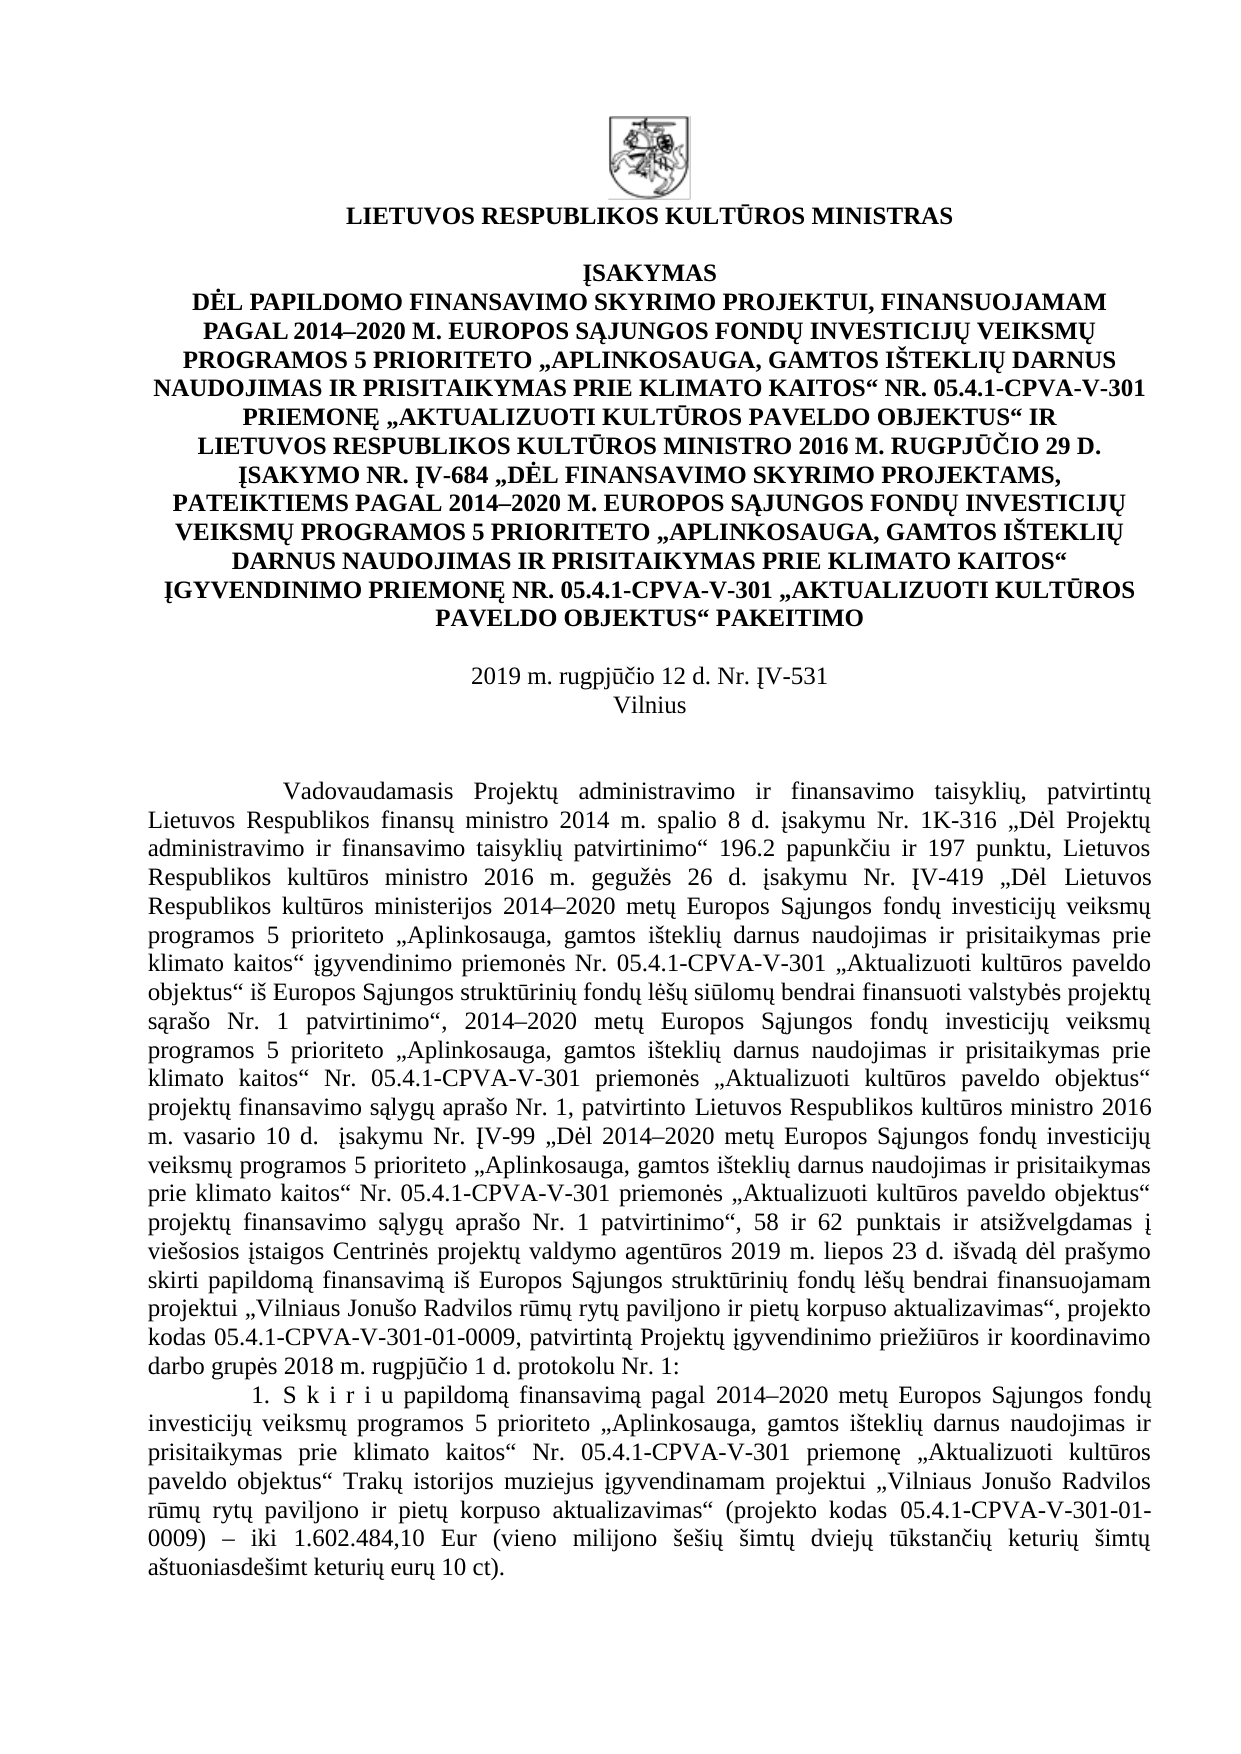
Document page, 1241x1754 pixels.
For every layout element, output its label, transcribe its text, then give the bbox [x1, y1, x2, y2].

text 2019 m. rugpjūčio 12 d. Nr. ĮV-531 [148, 661, 1152, 690]
text DĖL PAPILDOMO FINANSAVIMO SKYRIMO PROJEKTUI, FINANSUOJAMAM PAGAL 2014–2020 M. EUROPOS SĄJUNGOS FONDŲ INVESTICIJŲ VEIKSMŲ PROGRAMOS 5 PRIORITETO „APLINKOSAUGA, GAMTOS IŠTEKLIŲ DARNUS NAUDOJIMAS IR PRISITAIKYMAS PRIE KLIMATO KAITOS“ NR. 05.4.1-CPVA-V-301 PRIEMONĘ „AKTUALIZUOTI KULTŪROS PAVELDO OBJEKTUS“ IR [148, 287, 1152, 431]
text Vadovaudamasis Projektų administravimo ir finansavimo taisyklių, patvirtintų Lietuvos Respublikos finansų ministro 2014 m. spalio 8 d. įsakymu Nr. 1K-316 „Dėl Projektų administravimo ir finansavimo taisyklių patvirtinimo“ 196.2 papunkčiu ir 197 punktu, Lietuvos Respublikos kultūros ministro 2016 m. gegužės 26 d. įsakymu Nr. ĮV-419 „Dėl Lietuvos Respublikos kultūros ministerijos 2014–2020 metų Europos Sąjungos fondų investicijų veiksmų programos 5 prioriteto „Aplinkosauga, gamtos išteklių darnus naudojimas ir prisitaikymas prie klimato kaitos“ įgyvendinimo priemonės Nr. 05.4.1-CPVA-V-301 „Aktualizuoti kultūros paveldo objektus“ iš Europos Sąjungos struktūrinių fondų lėšų siūlomų bendrai finansuoti valstybės projektų sąrašo Nr. 1 patvirtinimo“, 2014–2020 metų Europos Sąjungos fondų investicijų veiksmų programos 5 prioriteto „Aplinkosauga, gamtos išteklių darnus naudojimas ir prisitaikymas prie klimato kaitos“ Nr. 05.4.1-CPVA-V-301 priemonės „Aktualizuoti kultūros paveldo objektus“ projektų finansavimo sąlygų aprašo Nr. 1, patvirtinto Lietuvos Respublikos kultūros ministro 2016 m. vasario 10 d. įsakymu Nr. ĮV-99 „Dėl 2014–2020 metų Europos Sąjungos fondų investicijų veiksmų programos 5 prioriteto „Aplinkosauga, gamtos išteklių darnus naudojimas ir prisitaikymas prie klimato kaitos“ Nr. 05.4.1-CPVA-V-301 priemonės „Aktualizuoti kultūros paveldo objektus“ projektų finansavimo sąlygų aprašo Nr. 1 patvirtinimo“, 58 ir 62 punktais ir atsižvelgdamas į viešosios įstaigos Centrinės projektų valdymo agentūros 2019 m. liepos 23 d. išvadą dėl prašymo skirti papildomą finansavimą iš Europos Sąjungos struktūrinių fondų lėšų bendrai finansuojamam projektui „Vilniaus Jonušo Radvilos rūmų rytų paviljono ir pietų korpuso aktualizavimas“, projekto kodas 05.4.1-CPVA-V-301-01-0009, patvirtintą Projektų įgyvendinimo priežiūros ir koordinavimo darbo grupės 2018 m. rugpjūčio 1 d. protokolu Nr. 1: [148, 776, 1152, 1380]
text LIETUVOS RESPUBLIKOS KULTŪROS MINISTRO 2016 M. RUGPJŪČIO 29 D. ĮSAKYMO NR. ĮV-684 „DĖL FINANSAVIMO SKYRIMO PROJEKTAMS, PATEIKTIEMS PAGAL 2014–2020 M. EUROPOS SĄJUNGOS FONDŲ INVESTICIJŲ VEIKSMŲ PROGRAMOS 5 PRIORITETO „APLINKOSAUGA, GAMTOS IŠTEKLIŲ DARNUS NAUDOJIMAS IR PRISITAIKYMAS PRIE KLIMATO KAITOS“ ĮGYVENDINIMO PRIEMONĘ NR. 05.4.1-CPVA-V-301 „AKTUALIZUOTI KULTŪROS PAVELDO OBJEKTUS“ PAKEITIMO [148, 431, 1152, 632]
text ĮSAKYMAS [148, 258, 1152, 287]
text 1. S k i r i u papildomą finansavimą pagal 2014–2020 metų Europos Sąjungos fondų investicijų veiksmų programos 5 prioriteto „Aplinkosauga, gamtos išteklių darnus naudojimas ir prisitaikymas prie klimato kaitos“ Nr. 05.4.1-CPVA-V-301 priemonę „Aktualizuoti kultūros paveldo objektus“ Trakų istorijos muziejus įgyvendinamam projektui „Vilniaus Jonušo Radvilos rūmų rytų paviljono ir pietų korpuso aktualizavimas“ (projekto kodas 05.4.1-CPVA-V-301-01-0009) – iki 1.602.484,10 Eur (vieno milijono šešių šimtų dviejų tūkstančių keturių šimtų aštuoniasdešimt keturių eurų 10 ct). [148, 1380, 1152, 1581]
text LIETUVOS RESPUBLIKOS KULTŪROS MINISTRAS [148, 201, 1152, 230]
text Vilnius [148, 690, 1152, 718]
